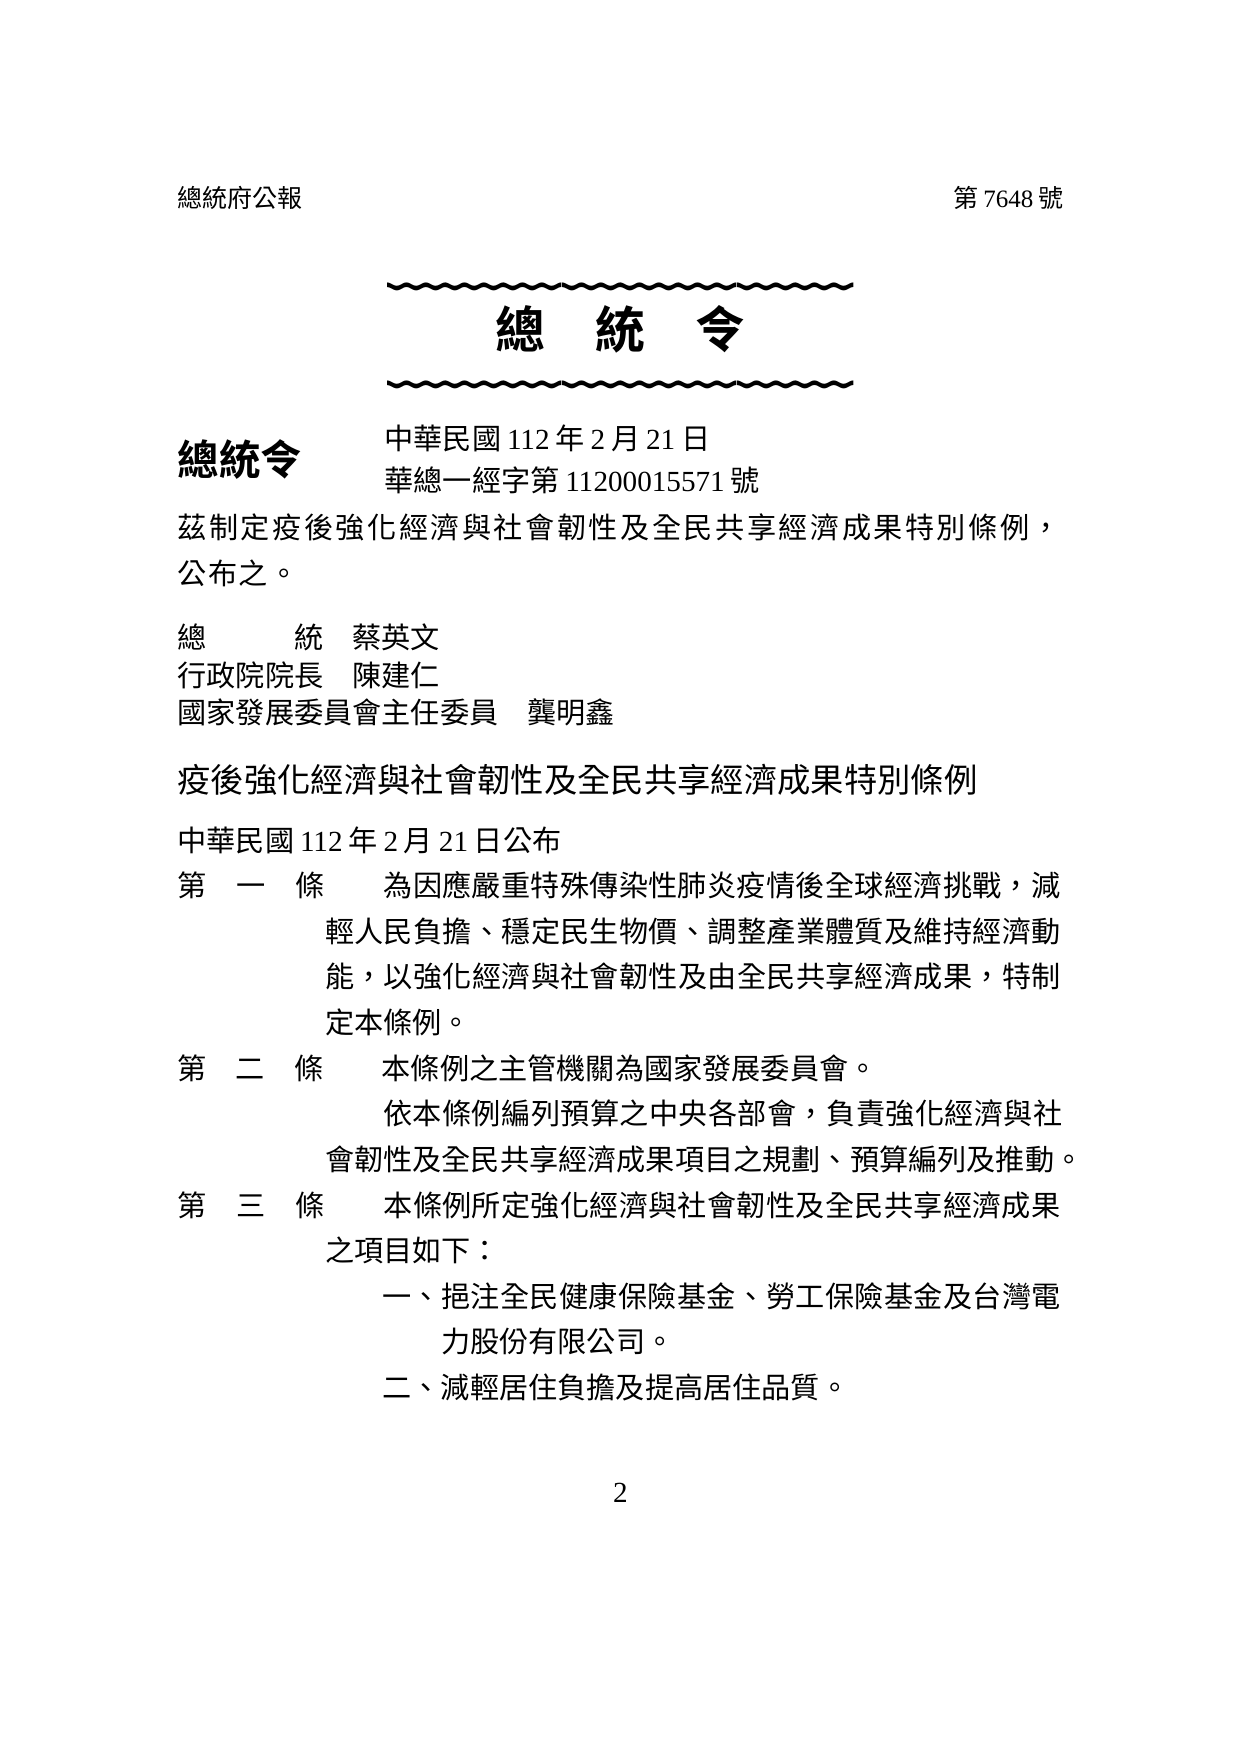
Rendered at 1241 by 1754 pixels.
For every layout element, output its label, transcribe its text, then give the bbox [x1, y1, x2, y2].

text 第 三 條 本條例所定強化經濟與社會韌性及全民共享經濟成果之項目如下： [177, 1179, 1063, 1271]
text 疫後強化經濟與社會韌性及全民共享經濟成果特別條例 [177, 756, 1063, 802]
table_header 中華民國112年2月21日 華總一經字第11200015571號 [381, 413, 877, 502]
text 第 二 條 本條例之主管機關為國家發展委員會。 [177, 1043, 1063, 1088]
text 二、減輕居住負擔及提高居住品質。 [382, 1362, 1063, 1408]
text 第 一 條 為因應嚴重特殊傳染性肺炎疫情後全球經濟挑戰，減輕人民負擔、穩定民生物價、調整產業體質及維持經濟動能，以強化經濟與社會韌性及由全民共享經濟成果，特制定本條例。 [177, 860, 1063, 1043]
text 一、 挹注全民健康保險基金、勞工保險基金及台灣電力股份有限公司。 [382, 1271, 1063, 1362]
text 總 統 蔡英文 行政院院長 陳建仁 國家發展委員會主任委員 龔明鑫 [177, 618, 1063, 731]
text 總統令 [177, 291, 1063, 363]
text 依本條例編列預算之中央各部會，負責強化經濟與社會韌性及全民共享經濟成果項目之規劃、預算編列及推動。 [325, 1088, 1063, 1179]
table_header 總統令 [174, 413, 381, 502]
text 中華民國112年2月21日公布 [177, 814, 1063, 860]
text ﹏﹏﹏﹏﹏﹏﹏﹏ [177, 363, 1063, 388]
text ﹏﹏﹏﹏﹏﹏﹏﹏ [177, 266, 1063, 291]
text 茲制定疫後強化經濟與社會韌性及全民共享經濟成果特別條例，公布之。 [177, 502, 1063, 593]
